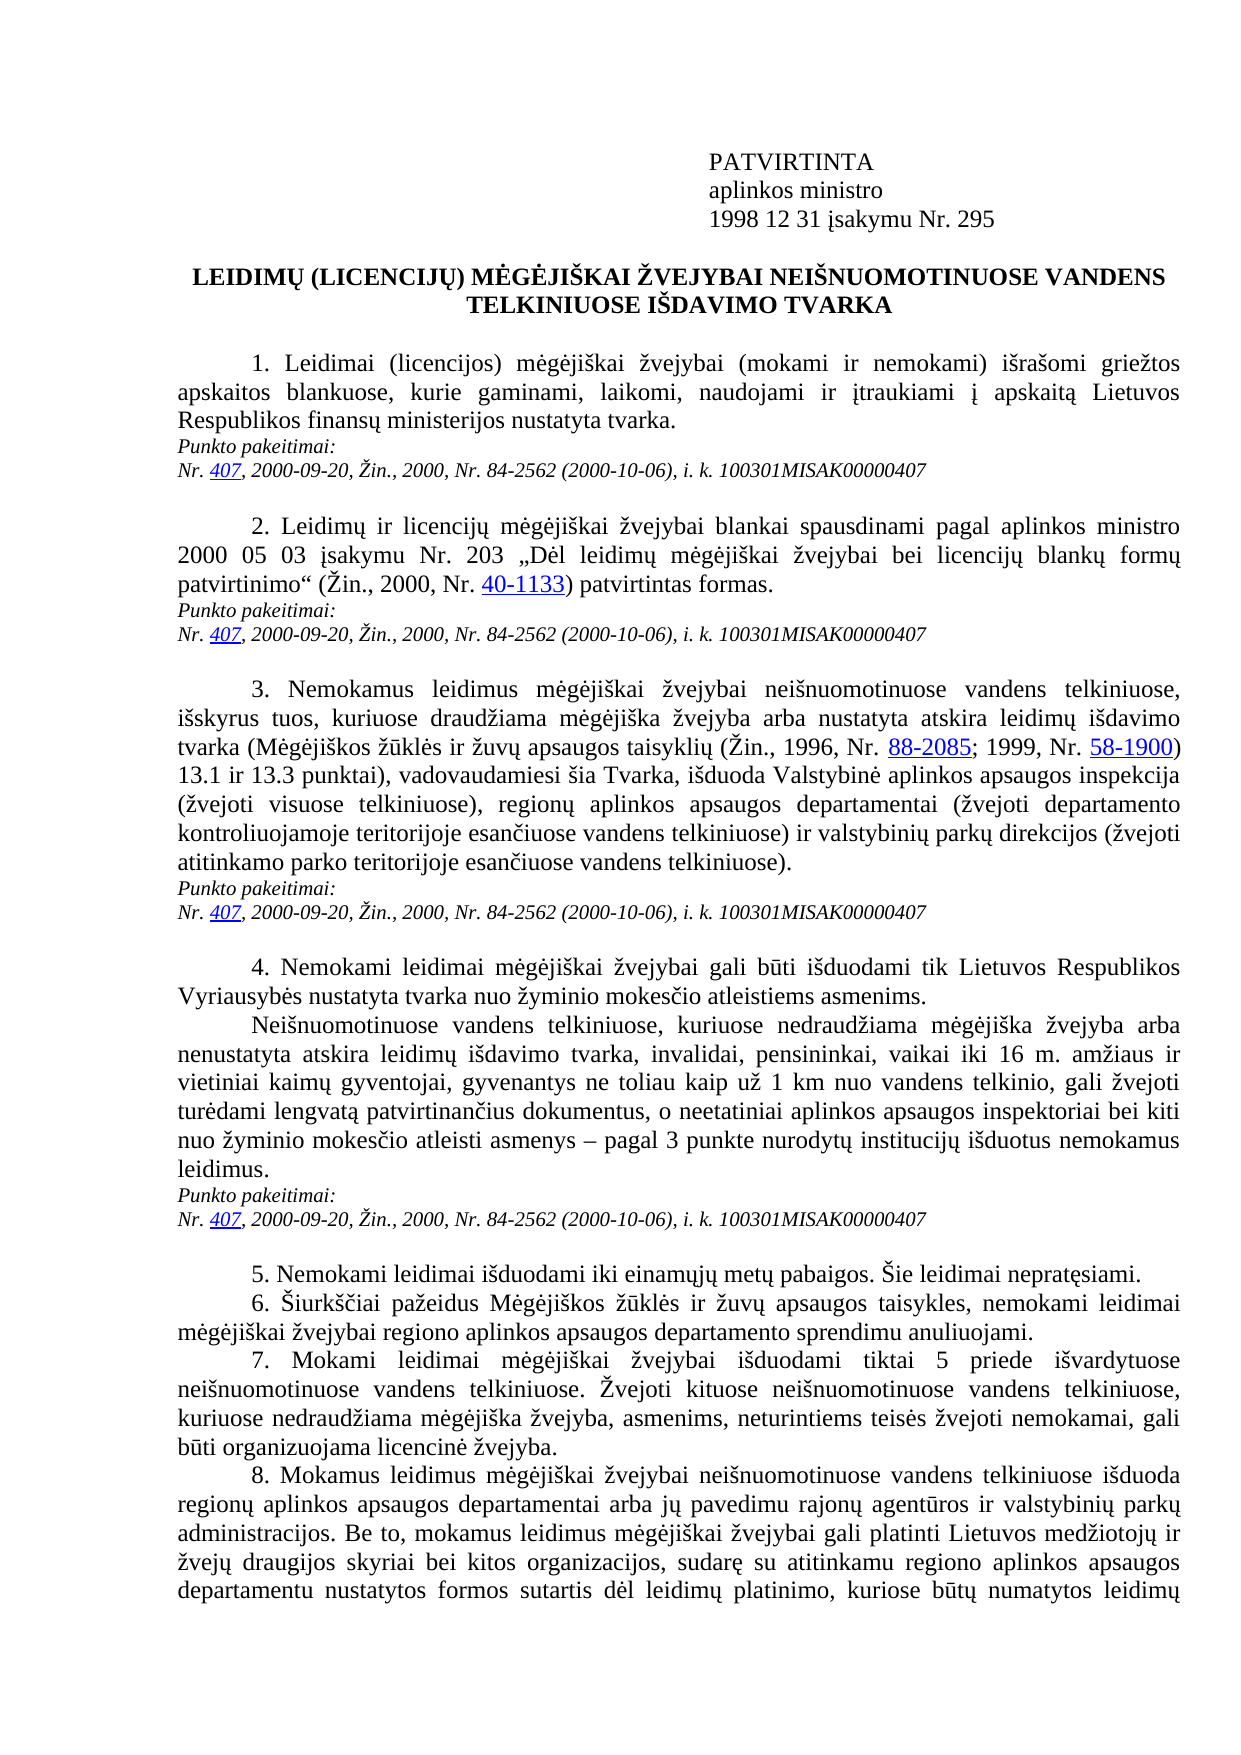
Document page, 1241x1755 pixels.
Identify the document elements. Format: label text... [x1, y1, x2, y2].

text 1998 12 31 įsakymu Nr. 295 [177, 204, 1181, 233]
text 2. Leidimų ir licencijų mėgėjiškai žvejybai blankai spausdinami pagal aplinkos ministro 2000 05 03 įsakymu Nr. 203 „Dėl leidimų mėgėjiškai žvejybai bei licencijų blankų formų patvirtinimo“ (Žin., 2000, Nr. 40-1133) patvirtintas formas. [177, 511, 1181, 597]
text Nr. 407, 2000-09-20, Žin., 2000, Nr. 84-2562 (2000-10-06), i. k. 100301MISAK00000407 [177, 622, 1181, 646]
text 7. Mokami leidimai mėgėjiškai žvejybai išduodami tiktai 5 priede išvardytuose neišnuomotinuose vandens telkiniuose. Žvejoti kituose neišnuomotinuose vandens telkiniuose, kuriuose nedraudžiama mėgėjiška žvejyba, asmenims, neturintiems teisės žvejoti nemokamai, gali būti organizuojama licencinė žvejyba. [177, 1346, 1181, 1461]
text Nr. 407, 2000-09-20, Žin., 2000, Nr. 84-2562 (2000-10-06), i. k. 100301MISAK00000407 [177, 458, 1181, 482]
text 6. Šiurkščiai pažeidus Mėgėjiškos žūklės ir žuvų apsaugos taisykles, nemokami leidimai mėgėjiškai žvejybai regiono aplinkos apsaugos departamento sprendimu anuliuojami. [177, 1288, 1181, 1346]
text Punkto pakeitimai: [177, 434, 1181, 458]
text Punkto pakeitimai: [177, 1182, 1181, 1207]
text Punkto pakeitimai: [177, 597, 1181, 622]
text PATVIRTINTA [177, 147, 1181, 176]
text Punkto pakeitimai: [177, 876, 1181, 900]
text Nr. 407, 2000-09-20, Žin., 2000, Nr. 84-2562 (2000-10-06), i. k. 100301MISAK00000407 [177, 1207, 1181, 1231]
text Leidimų (licencijų) mėgėjiškai žvejybai neišnuomotinuose vandens telkiniuose išdavimo tvarka [177, 262, 1181, 319]
text 1. Leidimai (licencijos) mėgėjiškai žvejybai (mokami ir nemokami) išrašomi griežtos apskaitos blankuose, kurie gaminami, laikomi, naudojami ir įtraukiami į apskaitą Lietuvos Respublikos finansų ministerijos nustatyta tvarka. [177, 348, 1181, 434]
text Neišnuomotinuose vandens telkiniuose, kuriuose nedraudžiama mėgėjiška žvejyba arba nenustatyta atskira leidimų išdavimo tvarka, invalidai, pensininkai, vaikai iki 16 m. amžiaus ir vietiniai kaimų gyventojai, gyvenantys ne toliau kaip už 1 km nuo vandens telkinio, gali žvejoti turėdami lengvatą patvirtinančius dokumentus, o neetatiniai aplinkos apsaugos inspektoriai bei kiti nuo žyminio mokesčio atleisti asmenys – pagal 3 punkte nurodytų institucijų išduotus nemokamus leidimus. [177, 1010, 1181, 1182]
text 5. Nemokami leidimai išduodami iki einamųjų metų pabaigos. Šie leidimai nepratęsiami. [177, 1259, 1181, 1288]
text 3. Nemokamus leidimus mėgėjiškai žvejybai neišnuomotinuose vandens telkiniuose, išskyrus tuos, kuriuose draudžiama mėgėjiška žvejyba arba nustatyta atskira leidimų išdavimo tvarka (Mėgėjiškos žūklės ir žuvų apsaugos taisyklių (Žin., 1996, Nr. 88-2085; 1999, Nr. 58-1900) 13.1 ir 13.3 punktai), vadovaudamiesi šia Tvarka, išduoda Valstybinė aplinkos apsaugos inspekcija (žvejoti visuose telkiniuose), regionų aplinkos apsaugos departamentai (žvejoti departamento kontroliuojamoje teritorijoje esančiuose vandens telkiniuose) ir valstybinių parkų direkcijos (žvejoti atitinkamo parko teritorijoje esančiuose vandens telkiniuose). [177, 674, 1181, 876]
text Nr. 407, 2000-09-20, Žin., 2000, Nr. 84-2562 (2000-10-06), i. k. 100301MISAK00000407 [177, 900, 1181, 924]
text 8. Mokamus leidimus mėgėjiškai žvejybai neišnuomotinuose vandens telkiniuose išduoda regionų aplinkos apsaugos departamentai arba jų pavedimu rajonų agentūros ir valstybinių parkų administracijos. Be to, mokamus leidimus mėgėjiškai žvejybai gali platinti Lietuvos medžiotojų ir žvejų draugijos skyriai bei kitos organizacijos, sudarę su atitinkamu regiono aplinkos apsaugos departamentu nustatytos formos sutartis dėl leidimų platinimo, kuriose būtų numatytos leidimų [177, 1461, 1181, 1604]
text 4. Nemokami leidimai mėgėjiškai žvejybai gali būti išduodami tik Lietuvos Respublikos Vyriausybės nustatyta tvarka nuo žyminio mokesčio atleistiems asmenims. [177, 952, 1181, 1010]
text aplinkos ministro [177, 176, 1181, 204]
